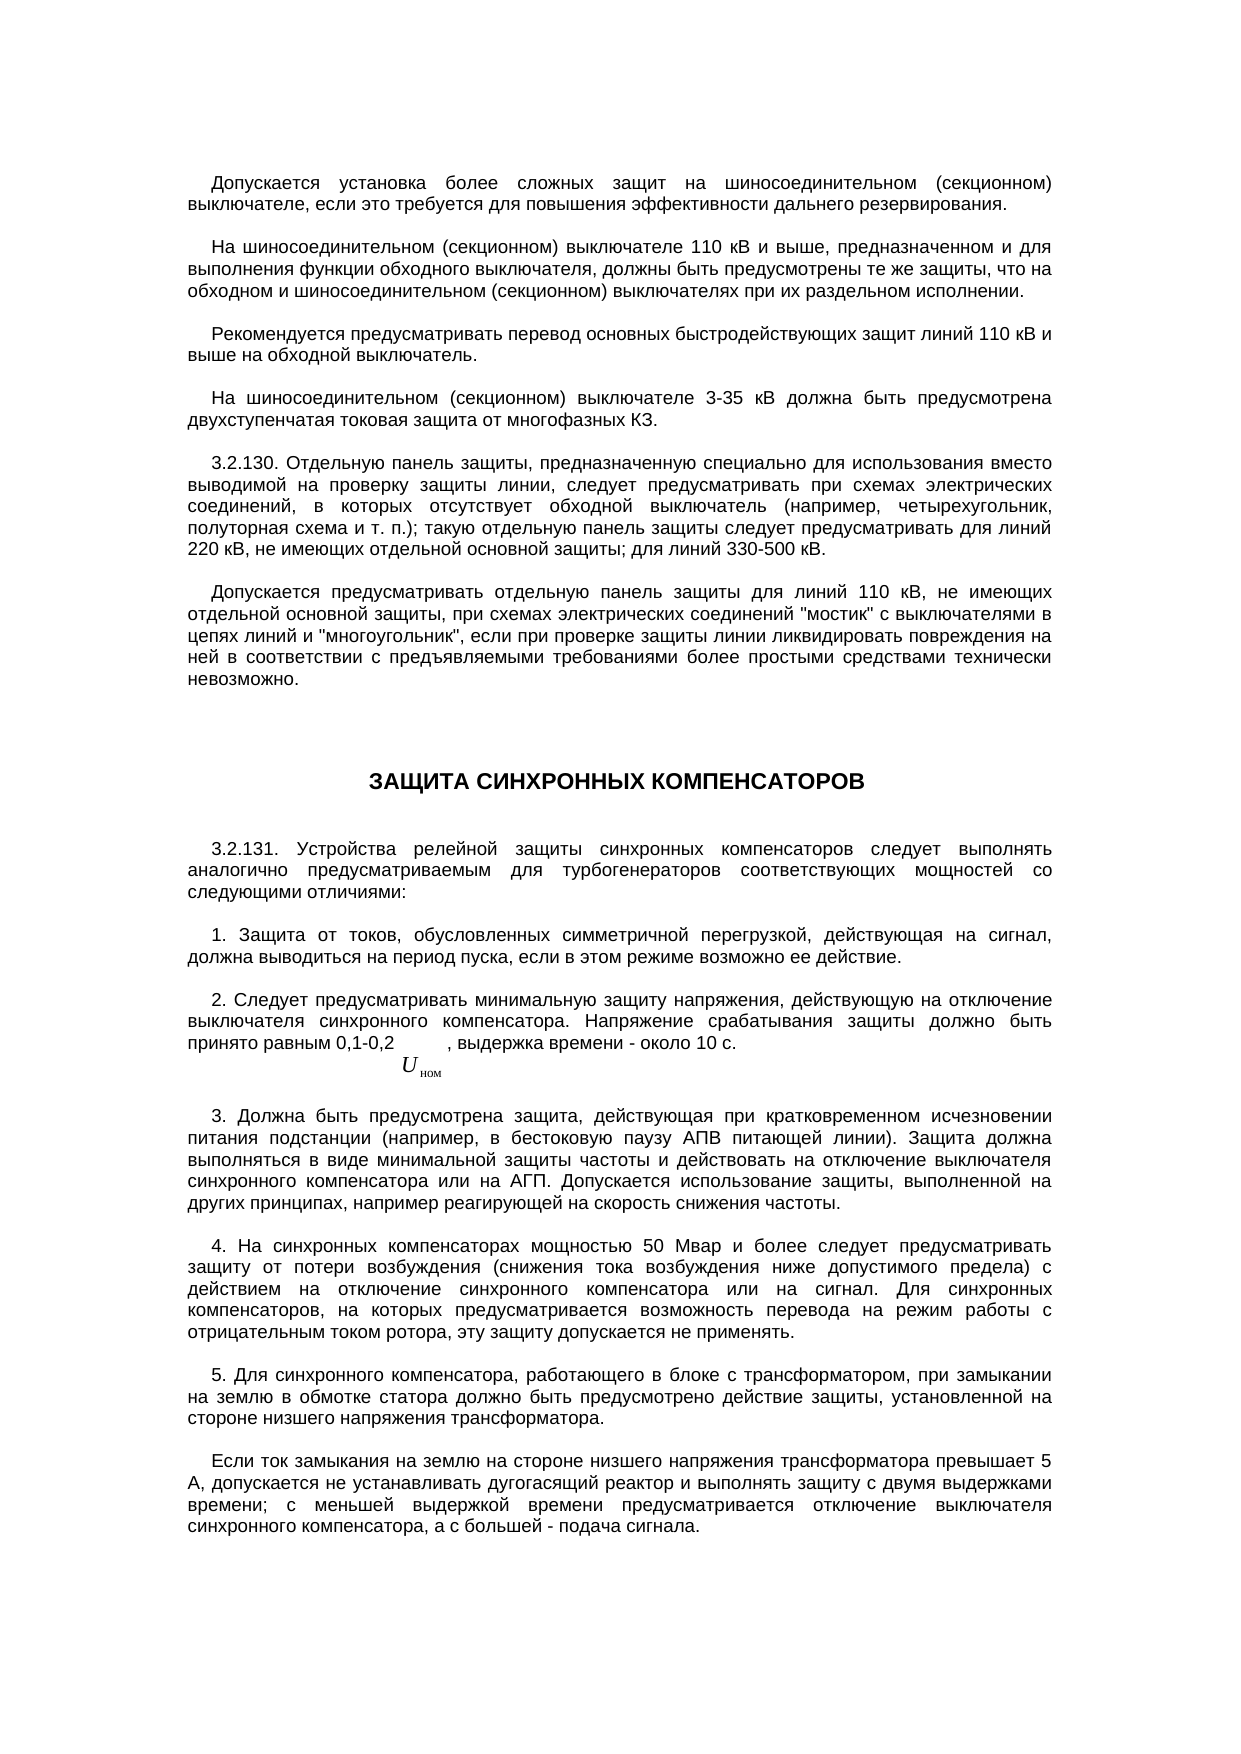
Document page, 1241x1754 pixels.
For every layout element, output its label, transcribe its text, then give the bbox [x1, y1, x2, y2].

text 4. На синхронных компенсаторах мощностью 50 Мвар и более следует предусматривать защиту от потери возбуждения (снижения тока возбуждения ниже допустимого предела) с действием на отключение синхронного компенсатора или на сигнал. Для синхронных компенсаторов, на которых предусматривается возможность перевода на режим работы с отрицательным током ротора, эту защиту допускается не применять. [187, 1234, 1053, 1342]
text 3.2.130. Отдельную панель защиты, предназначенную специально для использования вместо выводимой на проверку защиты линии, следует предусматривать при схемах электрических соединений, в которых отсутствует обходной выключатель (например, четырехугольник, полуторная схема и т. п.); такую отдельную панель защиты следует предусматривать для линий 220 кВ, не имеющих отдельной основной защиты; для линий 330-500 кВ. [187, 452, 1053, 560]
text 3. Должна быть предусмотрена защита, действующая при кратковременном исчезновении питания подстанции (например, в бестоковую паузу АПВ питающей линии). Защита должна выполняться в виде минимальной защиты частоты и действовать на отключение выключателя синхронного компенсатора или на АГП. Допускается использование защиты, выполненной на других принципах, например реагирующей на скорость снижения частоты. [187, 1105, 1053, 1213]
text 2. Следует предусматривать минимальную защиту напряжения, действующую на отключение выключателя синхронного компенсатора. Напряжение срабатывания защиты должно быть принято равным 0,1-0,2 , выдержка времени - около 10 с. [187, 988, 1053, 1084]
text На шиносоединительном (секционном) выключателе 3-35 кВ должна быть предусмотрена двухступенчатая токовая защита от многофазных КЗ. [187, 387, 1053, 430]
text Допускается предусматривать отдельную панель защиты для линий 110 кВ, не имеющих отдельной основной защиты, при схемах электрических соединений "мостик" с выключателями в цепях линий и "многоугольник", если при проверке защиты линии ликвидировать повреждения на ней в соответствии с предъявляемыми требованиями более простыми средствами технически невозможно. [187, 581, 1053, 689]
text На шиносоединительном (секционном) выключателе 110 кВ и выше, предназначенном и для выполнения функции обходного выключателя, должны быть предусмотрены те же защиты, что на обходном и шиносоединительном (секционном) выключателях при их раздельном исполнении. [187, 236, 1053, 301]
text Допускается установка более сложных защит на шиносоединительном (секционном) выключателе, если это требуется для повышения эффективности дальнего резервирования. [187, 172, 1053, 215]
text Если ток замыкания на землю на стороне низшего напряжения трансформатора превышает 5 А, допускается не устанавливать дугогасящий реактор и выполнять защиту с двумя выдержками времени; с меньшей выдержкой времени предусматривается отключение выключателя синхронного компенсатора, а с большей - подача сигнала. [187, 1450, 1053, 1536]
text Рекомендуется предусматривать перевод основных быстродействующих защит линий 110 кВ и выше на обходной выключатель. [187, 322, 1053, 366]
text 5. Для синхронного компенсатора, работающего в блоке с трансформатором, при замыкании на землю в обмотке статора должно быть предусмотрено действие защиты, установленной на стороне низшего напряжения трансформатора. [187, 1364, 1053, 1429]
text 1. Защита от токов, обусловленных симметричной перегрузкой, действующая на сигнал, должна выводиться на период пуска, если в этом режиме возможно ее действие. [187, 924, 1053, 967]
subtitle ЗАЩИТА СИНХРОННЫХ КОМПЕНСАТОРОВ [187, 768, 1053, 794]
text 3.2.131. Устройства релейной защиты синхронных компенсаторов следует выполнять аналогично предусматриваемым для турбогенераторов соответствующих мощностей со следующими отличиями: [187, 838, 1053, 902]
